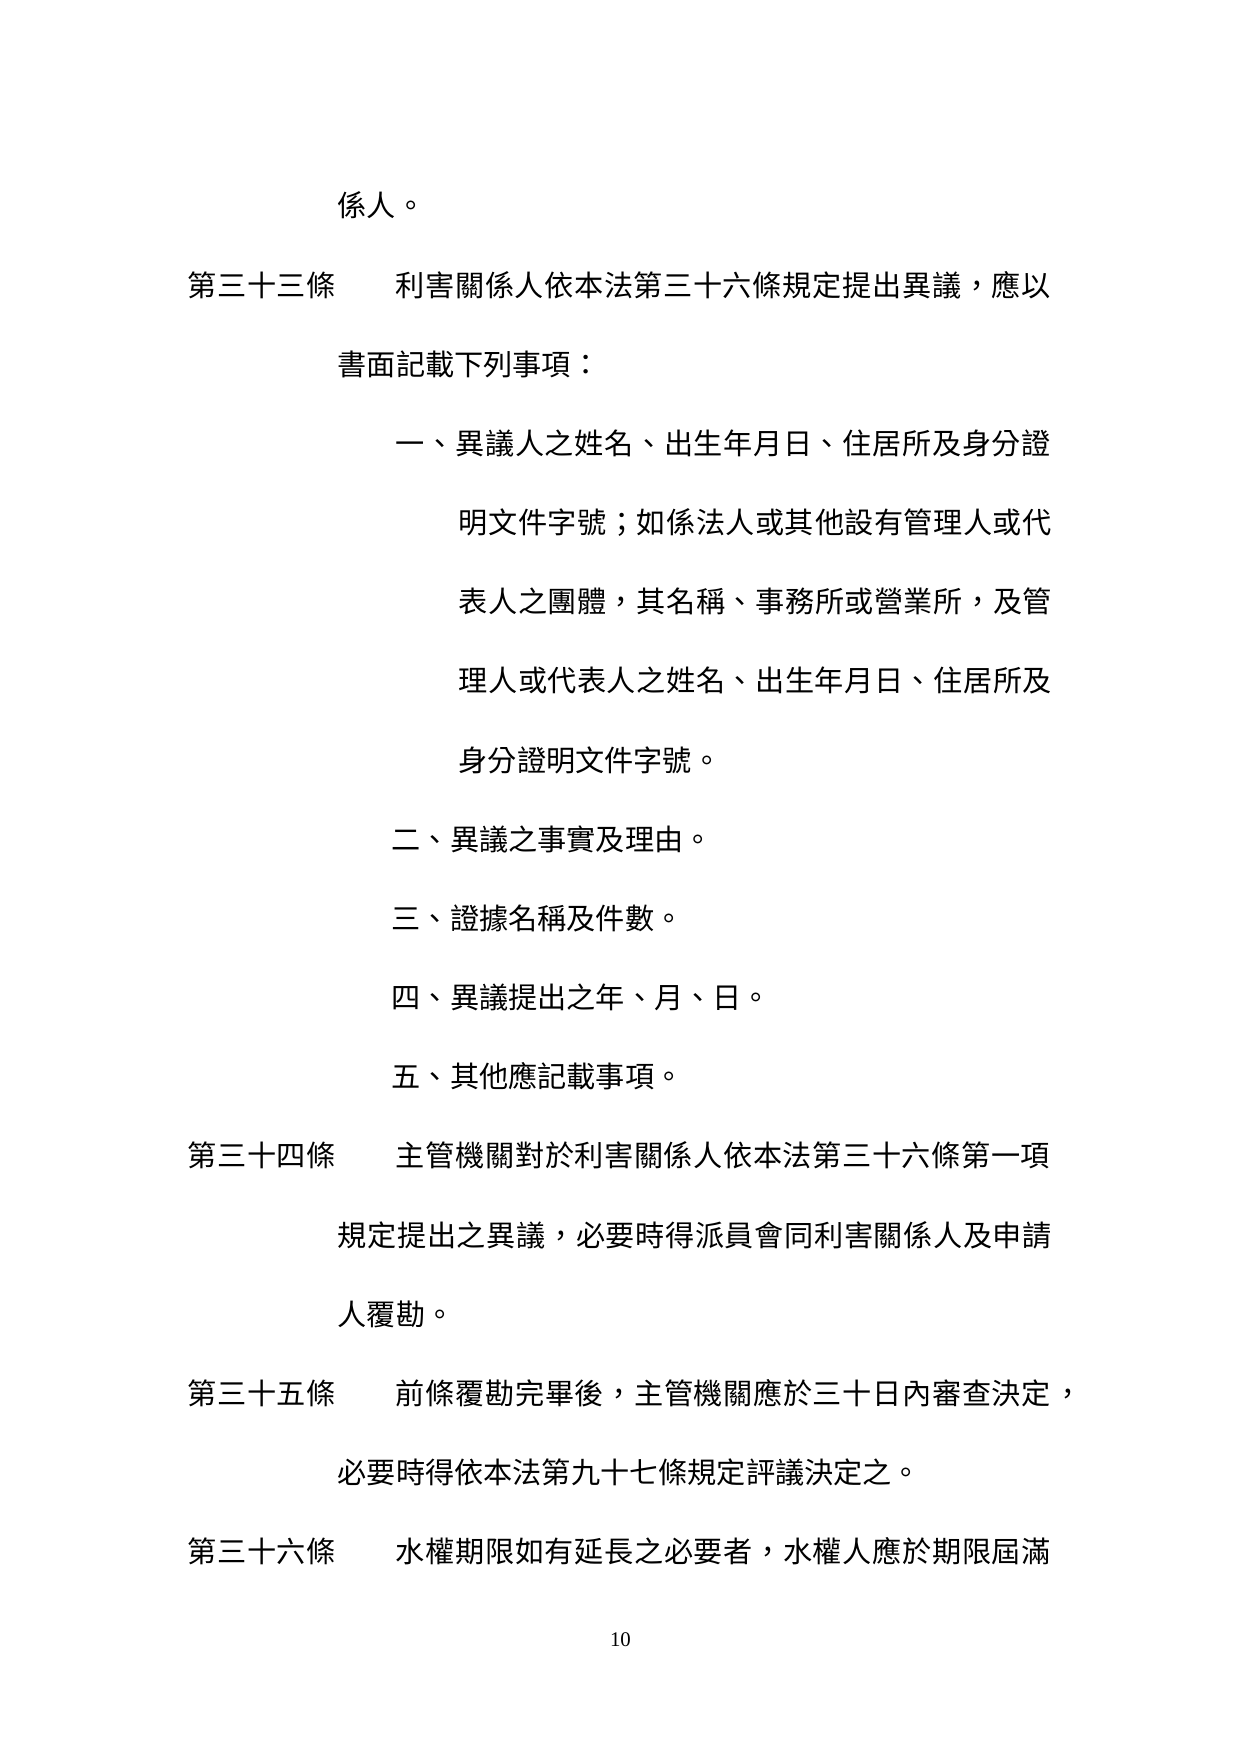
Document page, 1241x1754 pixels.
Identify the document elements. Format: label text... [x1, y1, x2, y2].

text 四、異議提出之年、月、日。 [187, 956, 1053, 1035]
text 係人。 [187, 164, 1053, 244]
text 第三十三條 利害關係人依本法第三十六條規定提出異議，應以書面記載下列事項： [187, 244, 1053, 402]
text 第三十六條 水權期限如有延長之必要者，水權人應於期限屆滿 [187, 1510, 1053, 1589]
text 二、異議之事實及理由。 [187, 798, 1053, 877]
text 一、異議人之姓名、出生年月日、住居所及身分證明文件字號；如係法人或其他設有管理人或代表人之團體，其名稱、事務所或營業所，及管理人或代表人之姓名、出生年月日、住居所及身分證明文件字號。 [187, 402, 1053, 798]
text 三、證據名稱及件數。 [187, 877, 1053, 956]
text 第三十五條 前條覆勘完畢後，主管機關應於三十日內審查決定，必要時得依本法第九十七條規定評議決定之。 [187, 1352, 1053, 1510]
text 五、其他應記載事項。 [187, 1035, 1053, 1114]
text 第三十四條 主管機關對於利害關係人依本法第三十六條第一項規定提出之異議，必要時得派員會同利害關係人及申請人覆勘。 [187, 1114, 1053, 1352]
